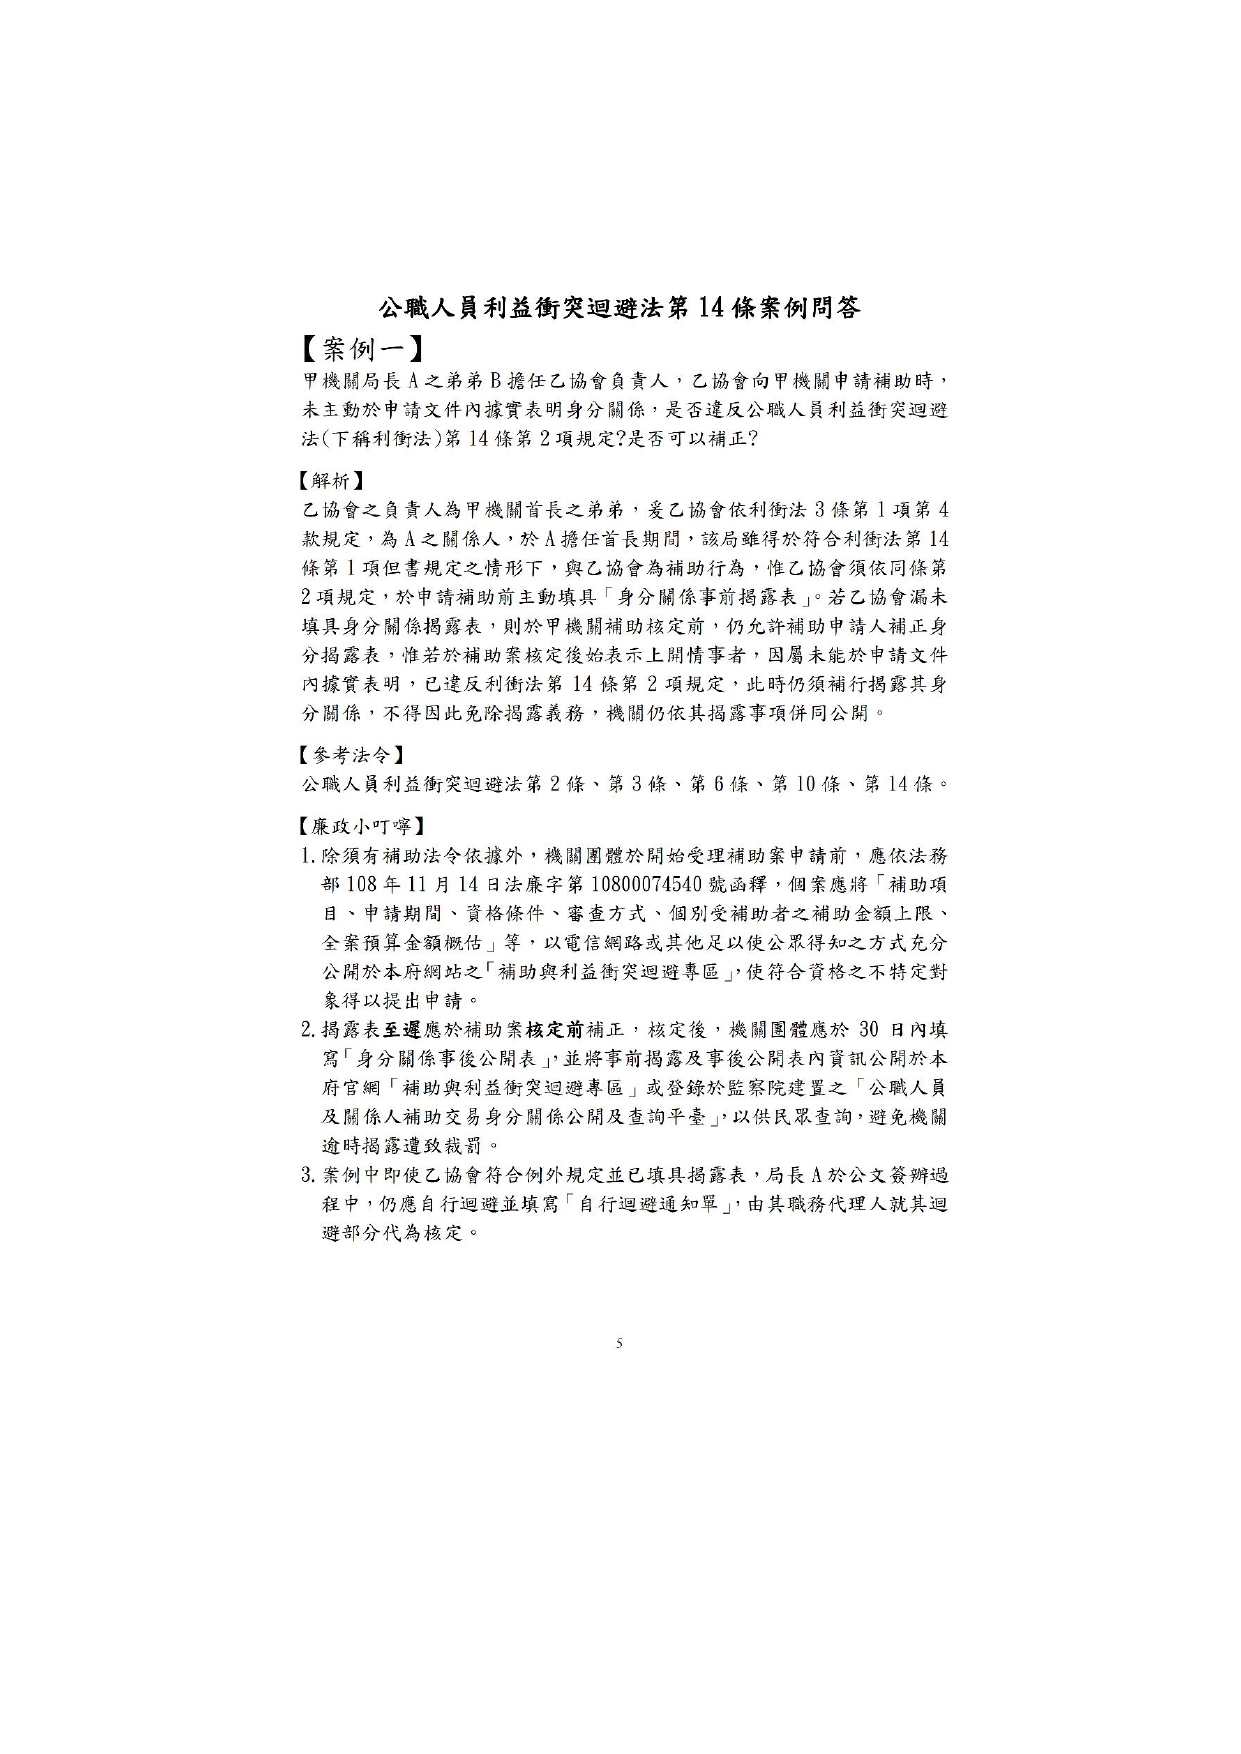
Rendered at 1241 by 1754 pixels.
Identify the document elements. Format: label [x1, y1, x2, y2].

picture [187, 202, 1052, 1424]
